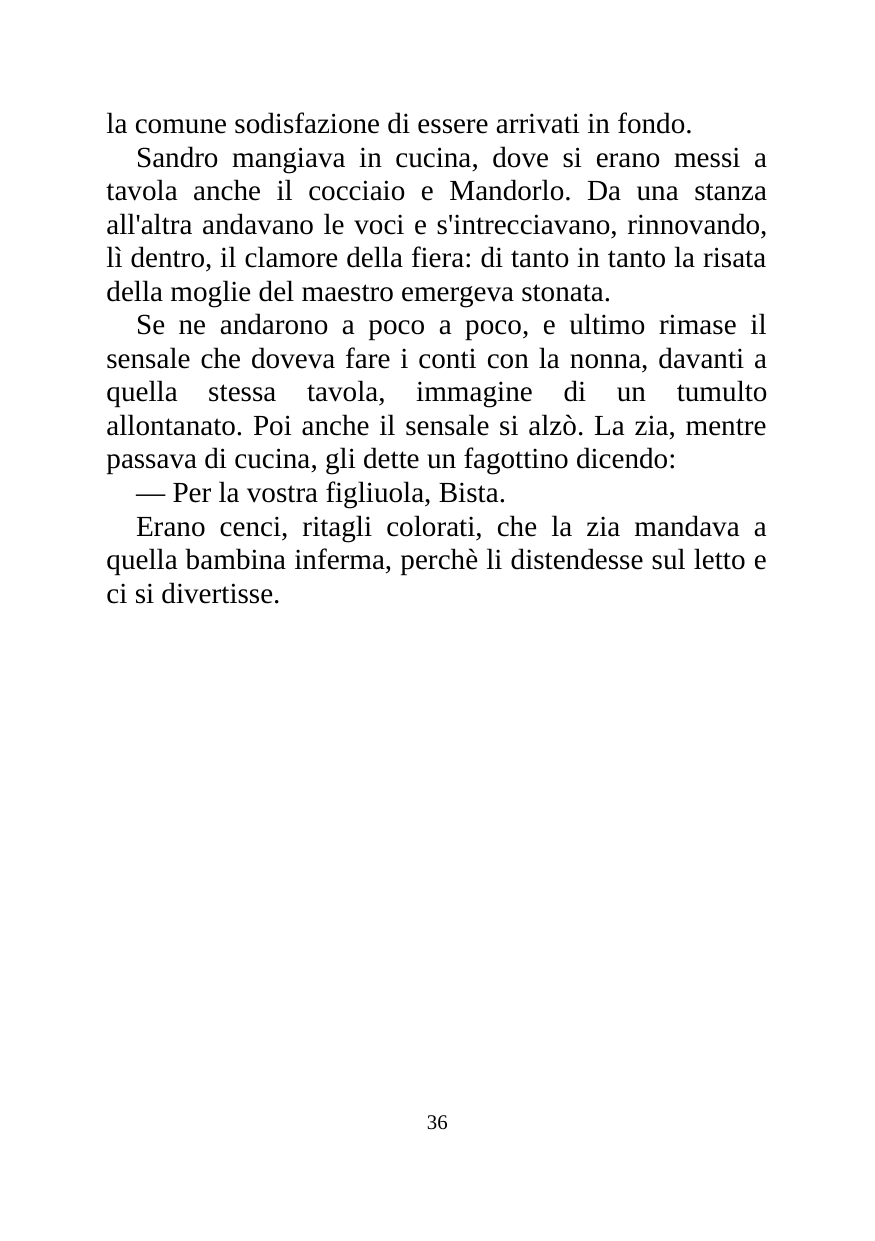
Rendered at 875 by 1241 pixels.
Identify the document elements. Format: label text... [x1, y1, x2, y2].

text Erano cenci, ritagli colorati, che la zia mandava a quella bambina inferma, perchè li distendesse sul letto e ci si divertisse. [106, 509, 768, 609]
text la comune sodisfazione di essere arrivati in fondo. [106, 106, 768, 140]
text Se ne andarono a poco a poco, e ultimo rimase il sensale che doveva fare i conti con la nonna, davanti a quella stessa tavola, immagine di un tumulto allontanato. Poi anche il sensale si alzò. La zia, mentre passava di cucina, gli dette un fagottino dicendo: [106, 307, 768, 475]
text — Per la vostra figliuola, Bista. [106, 475, 768, 509]
text Sandro mangiava in cucina, dove si erano messi a tavola anche il cocciaio e Mandorlo. Da una stanza all'altra andavano le voci e s'intrecciavano, rinnovando, lì dentro, il clamore della fiera: di tanto in tanto la risata della moglie del maestro emergeva stonata. [106, 140, 768, 307]
